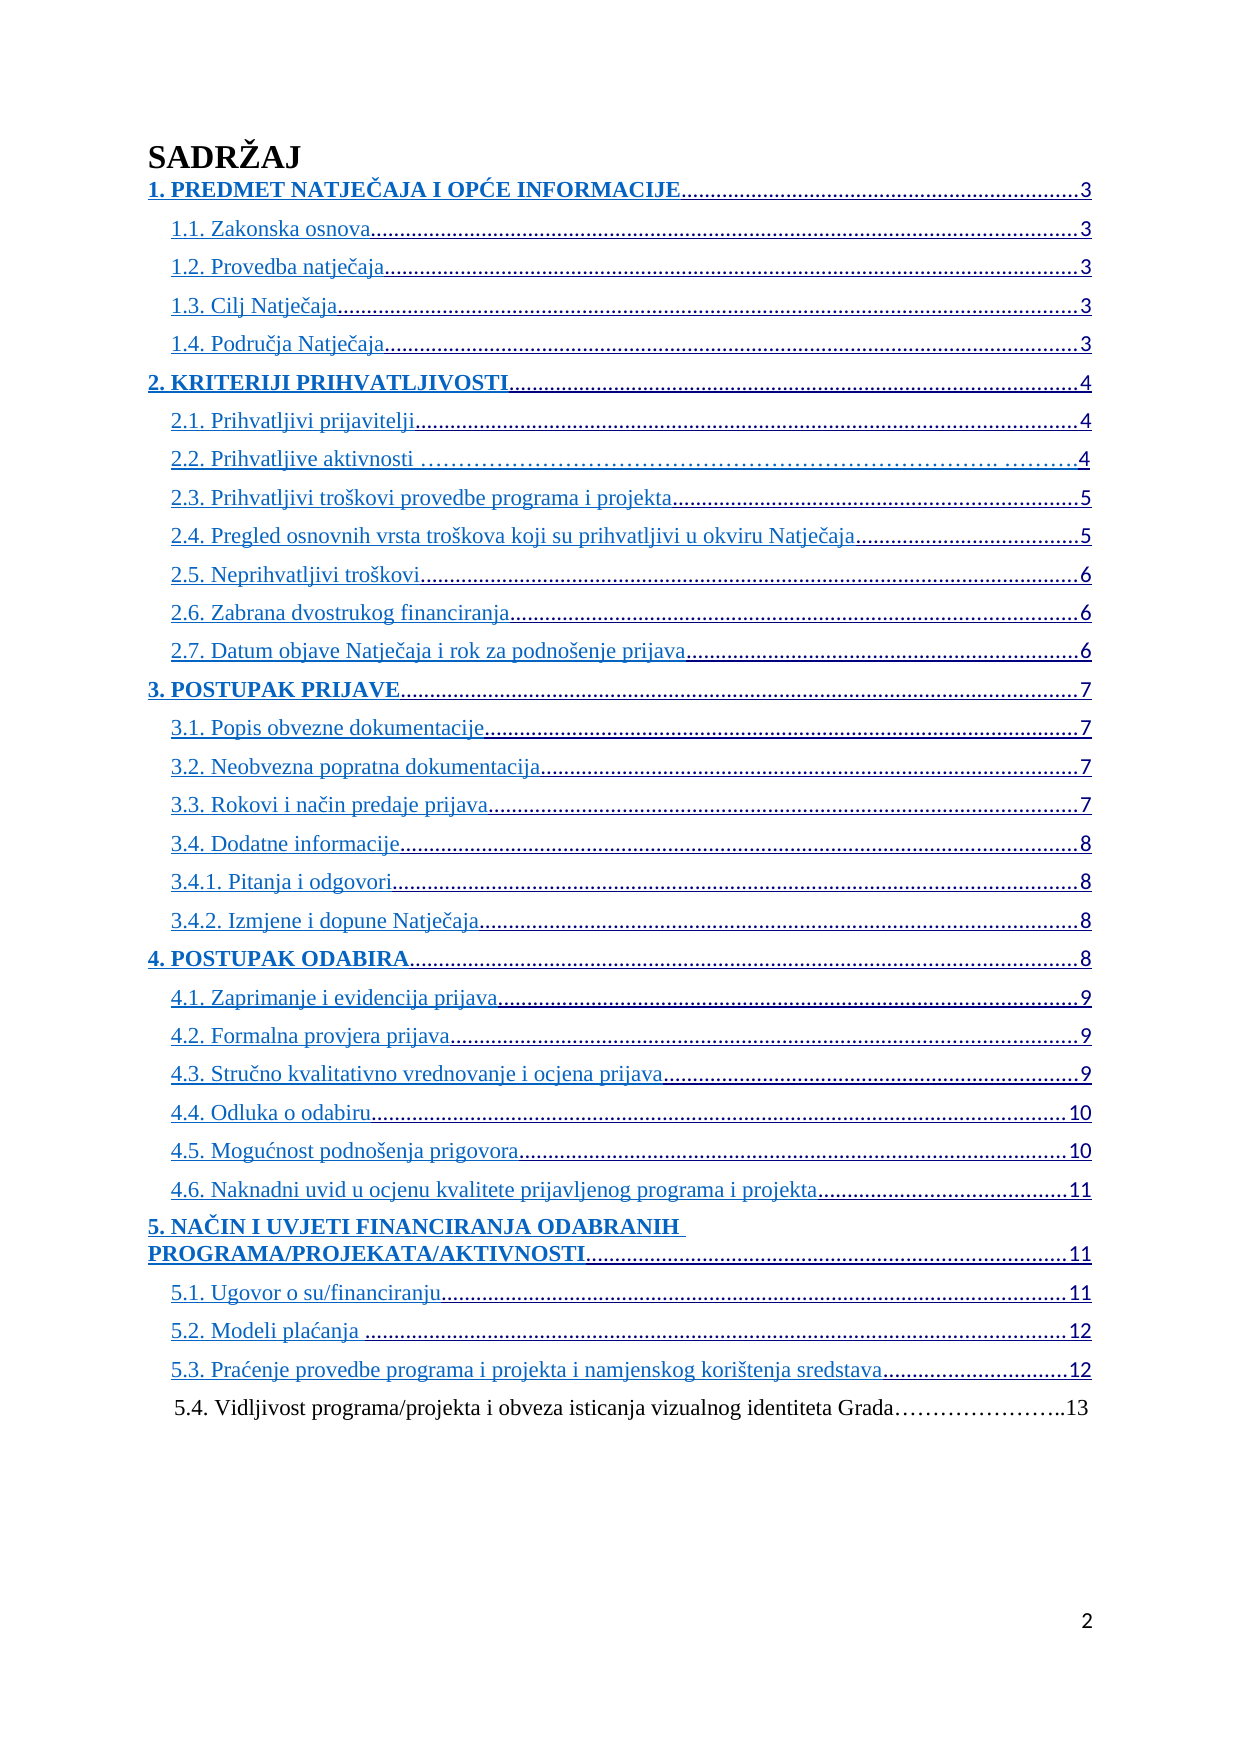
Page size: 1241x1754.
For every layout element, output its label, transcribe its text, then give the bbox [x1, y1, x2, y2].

text 3. POSTUPAK PRIJAVE 7 [148, 675, 1093, 703]
text 2.1. Prihvatljivi prijavitelji 4 [171, 406, 1093, 434]
text 3.4.2. Izmjene i dopune Natječaja 8 [171, 906, 1093, 934]
text 5. NAČIN I UVJETI FINANCIRANJA ODABRANIH PROGRAMA/PROJEKATA/AKTIVNOSTI 11 [148, 1213, 1093, 1268]
text 3.1. Popis obvezne dokumentacije 7 [171, 713, 1093, 742]
text 4.1. Zaprimanje i evidencija prijava 9 [171, 983, 1093, 1011]
text 1.4. Područja Natječaja 3 [171, 329, 1093, 357]
text 2.3. Prihvatljivi troškovi provedbe programa i projekta 5 [171, 483, 1093, 511]
text 3.4.1. Pitanja i odgovori 8 [171, 867, 1093, 895]
text 2.2. Prihvatljive aktivnosti …………………………………………………………………. ……….4 [171, 444, 1093, 472]
text 5.2. Modeli plaćanja 12 [171, 1316, 1093, 1344]
text 4.5. Mogućnost podnošenja prigovora 10 [171, 1136, 1093, 1164]
text 4. POSTUPAK ODABIRA 8 [148, 944, 1093, 972]
text 1. PREDMET NATJEČAJA I OPĆE INFORMACIJE 3 [148, 175, 1093, 203]
text 4.2. Formalna provjera prijava 9 [171, 1021, 1093, 1049]
text 2.4. Pregled osnovnih vrsta troškova koji su prihvatljivi u okviru Natječaja 5 [171, 521, 1093, 549]
text 4.6. Naknadni uvid u ocjenu kvalitete prijavljenog programa i projekta 11 [171, 1175, 1093, 1203]
text 3.4. Dodatne informacije 8 [171, 829, 1093, 857]
text 5.3. Praćenje provedbe programa i projekta i namjenskog korištenja sredstava 12 [171, 1355, 1093, 1383]
text 1.3. Cilj Natječaja 3 [171, 291, 1093, 319]
text 5.1. Ugovor o su/financiranju 11 [171, 1278, 1093, 1306]
text 1.2. Provedba natječaja 3 [171, 252, 1093, 280]
text 3.2. Neobvezna popratna dokumentacija 7 [171, 752, 1093, 780]
text 2.6. Zabrana dvostrukog financiranja 6 [171, 598, 1093, 626]
text 2.5. Neprihvatljivi troškovi 6 [171, 560, 1093, 588]
text SADRŽAJ [148, 137, 1093, 175]
text 2.7. Datum objave Natječaja i rok za podnošenje prijava 6 [171, 637, 1093, 665]
text 5.4. Vidljivost programa/projekta i obveza isticanja vizualnog identiteta Grada…………………..13 [148, 1393, 1093, 1421]
text 2. KRITERIJI PRIHVATLJIVOSTI 4 [148, 368, 1093, 396]
text 4.4. Odluka o odabiru 10 [171, 1098, 1093, 1126]
text 3.3. Rokovi i način predaje prijava 7 [171, 790, 1093, 818]
text 4.3. Stručno kvalitativno vrednovanje i ocjena prijava 9 [171, 1059, 1093, 1087]
text 1.1. Zakonska osnova 3 [171, 214, 1093, 242]
